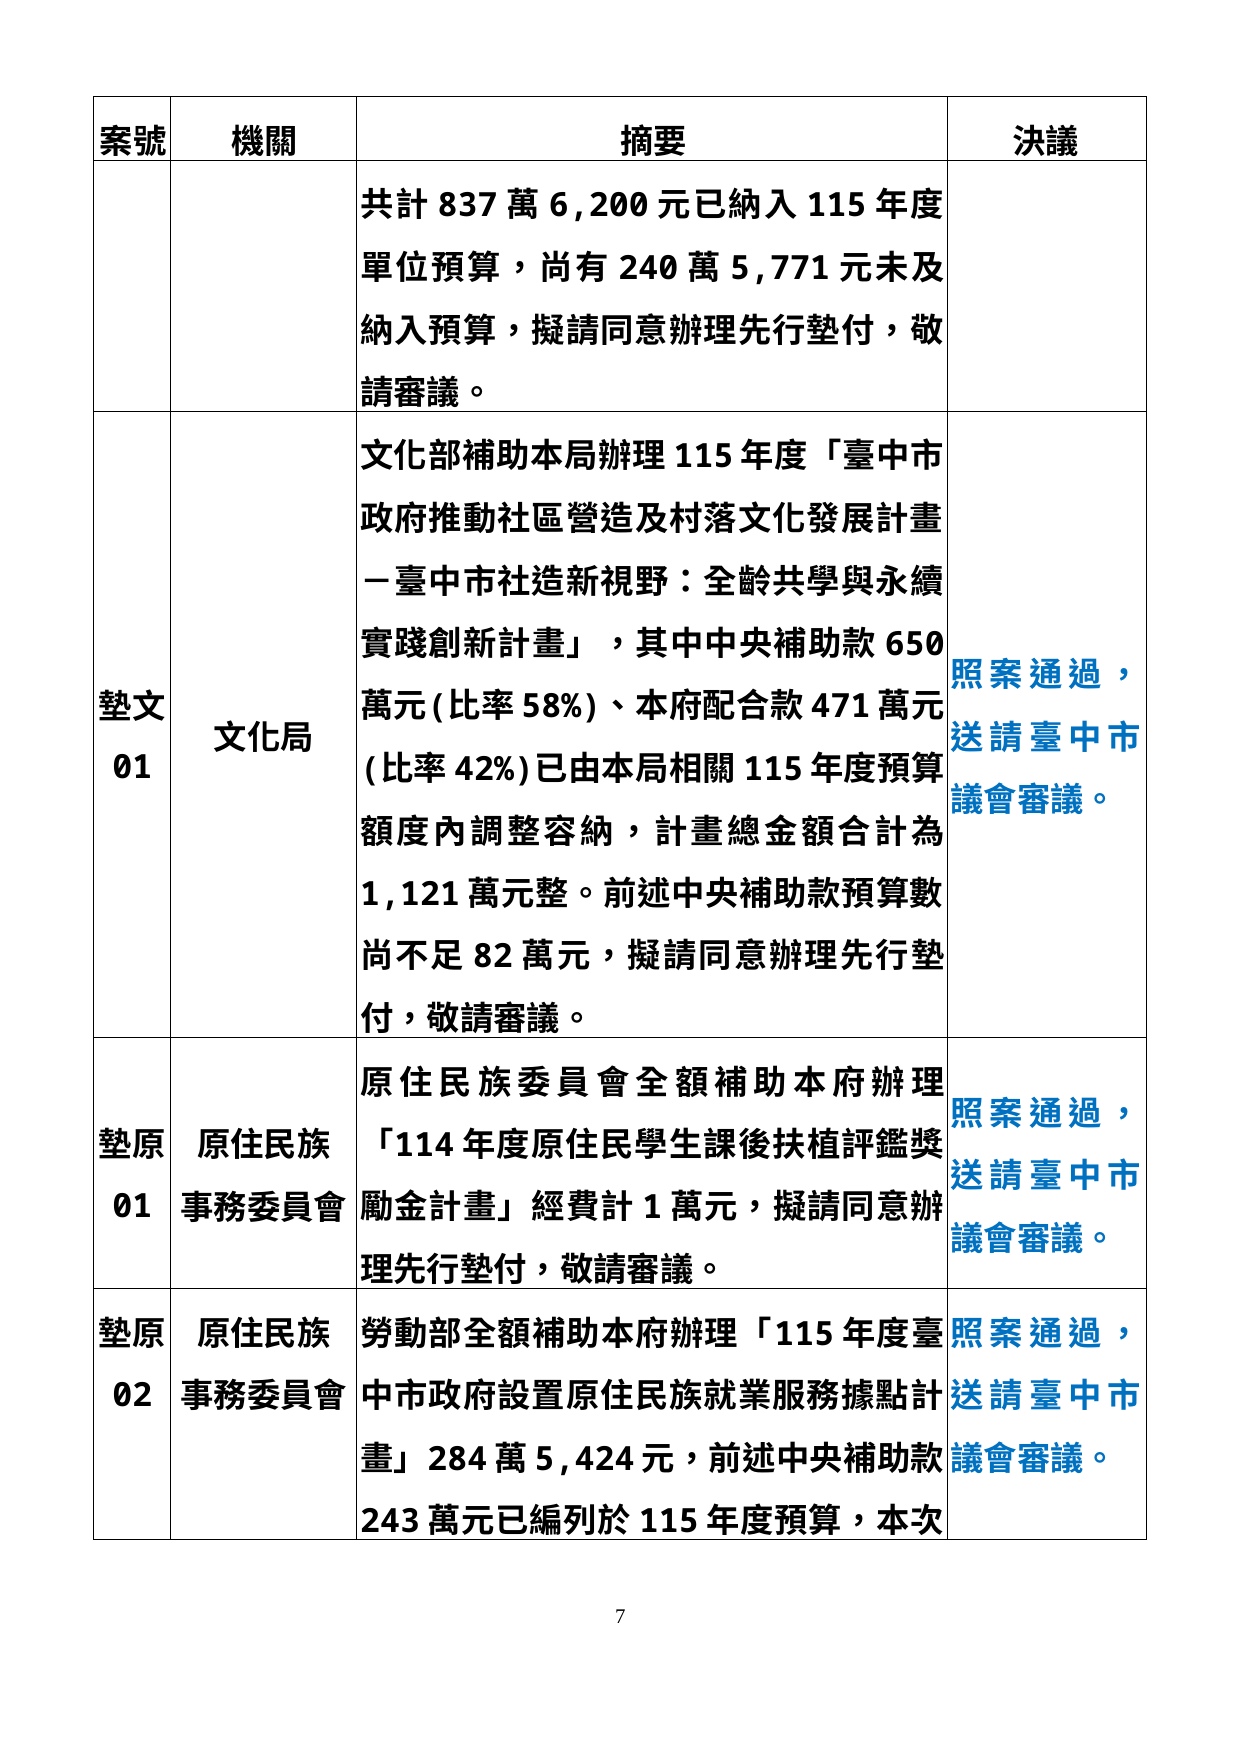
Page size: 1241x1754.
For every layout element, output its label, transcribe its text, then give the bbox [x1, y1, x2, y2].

table_header 案號 [94, 97, 170, 160]
table_cell [171, 161, 356, 411]
table_cell 文化局 [171, 412, 356, 1037]
table_cell 原住民族 事務委員會 [171, 1289, 356, 1539]
table_header 決議 [948, 97, 1146, 160]
table_cell 照案通過，送請臺中市議會審議。 [948, 1038, 1146, 1288]
table_cell 墊原01 [94, 1038, 170, 1288]
table_cell [948, 161, 1146, 411]
table_cell 文化部補助本局辦理115年度「臺中市政府推動社區營造及村落文化發展計畫－臺中市社造新視野：全齡共學與永續實踐創新計畫」，其中中央補助款650萬元(比率58%)、本府配合款471萬元(比率42%)已由本局相關115年度預算額度內調整容納，計畫總金額合計為1,121萬元整。前述中央補助款預算數尚不足82萬元，擬請同意辦理先行墊付，敬請審議。 [357, 412, 947, 1037]
table_cell 照案通過，送請臺中市議會審議。 [948, 1289, 1146, 1539]
table_header 機關 [171, 97, 356, 160]
table_cell 墊原02 [94, 1289, 170, 1539]
table_cell 原住民族 事務委員會 [171, 1038, 356, 1288]
table_cell 共計837萬6,200元已納入115年度單位預算，尚有240萬5,771元未及納入預算，擬請同意辦理先行墊付，敬請審議。 [357, 161, 947, 411]
table_cell 原住民族委員會全額補助本府辦理「114年度原住民學生課後扶植評鑑獎勵金計畫」經費計1萬元，擬請同意辦理先行墊付，敬請審議。 [357, 1038, 947, 1288]
table_cell [94, 161, 170, 411]
table_cell 照案通過，送請臺中市議會審議。 [948, 412, 1146, 1037]
table_header 摘要 [357, 97, 947, 160]
table_cell 墊文01 [94, 412, 170, 1037]
table_cell 勞動部全額補助本府辦理「115年度臺中市政府設置原住民族就業服務據點計畫」284萬5,424元，前述中央補助款243萬元已編列於115年度預算，本次 [357, 1289, 947, 1539]
